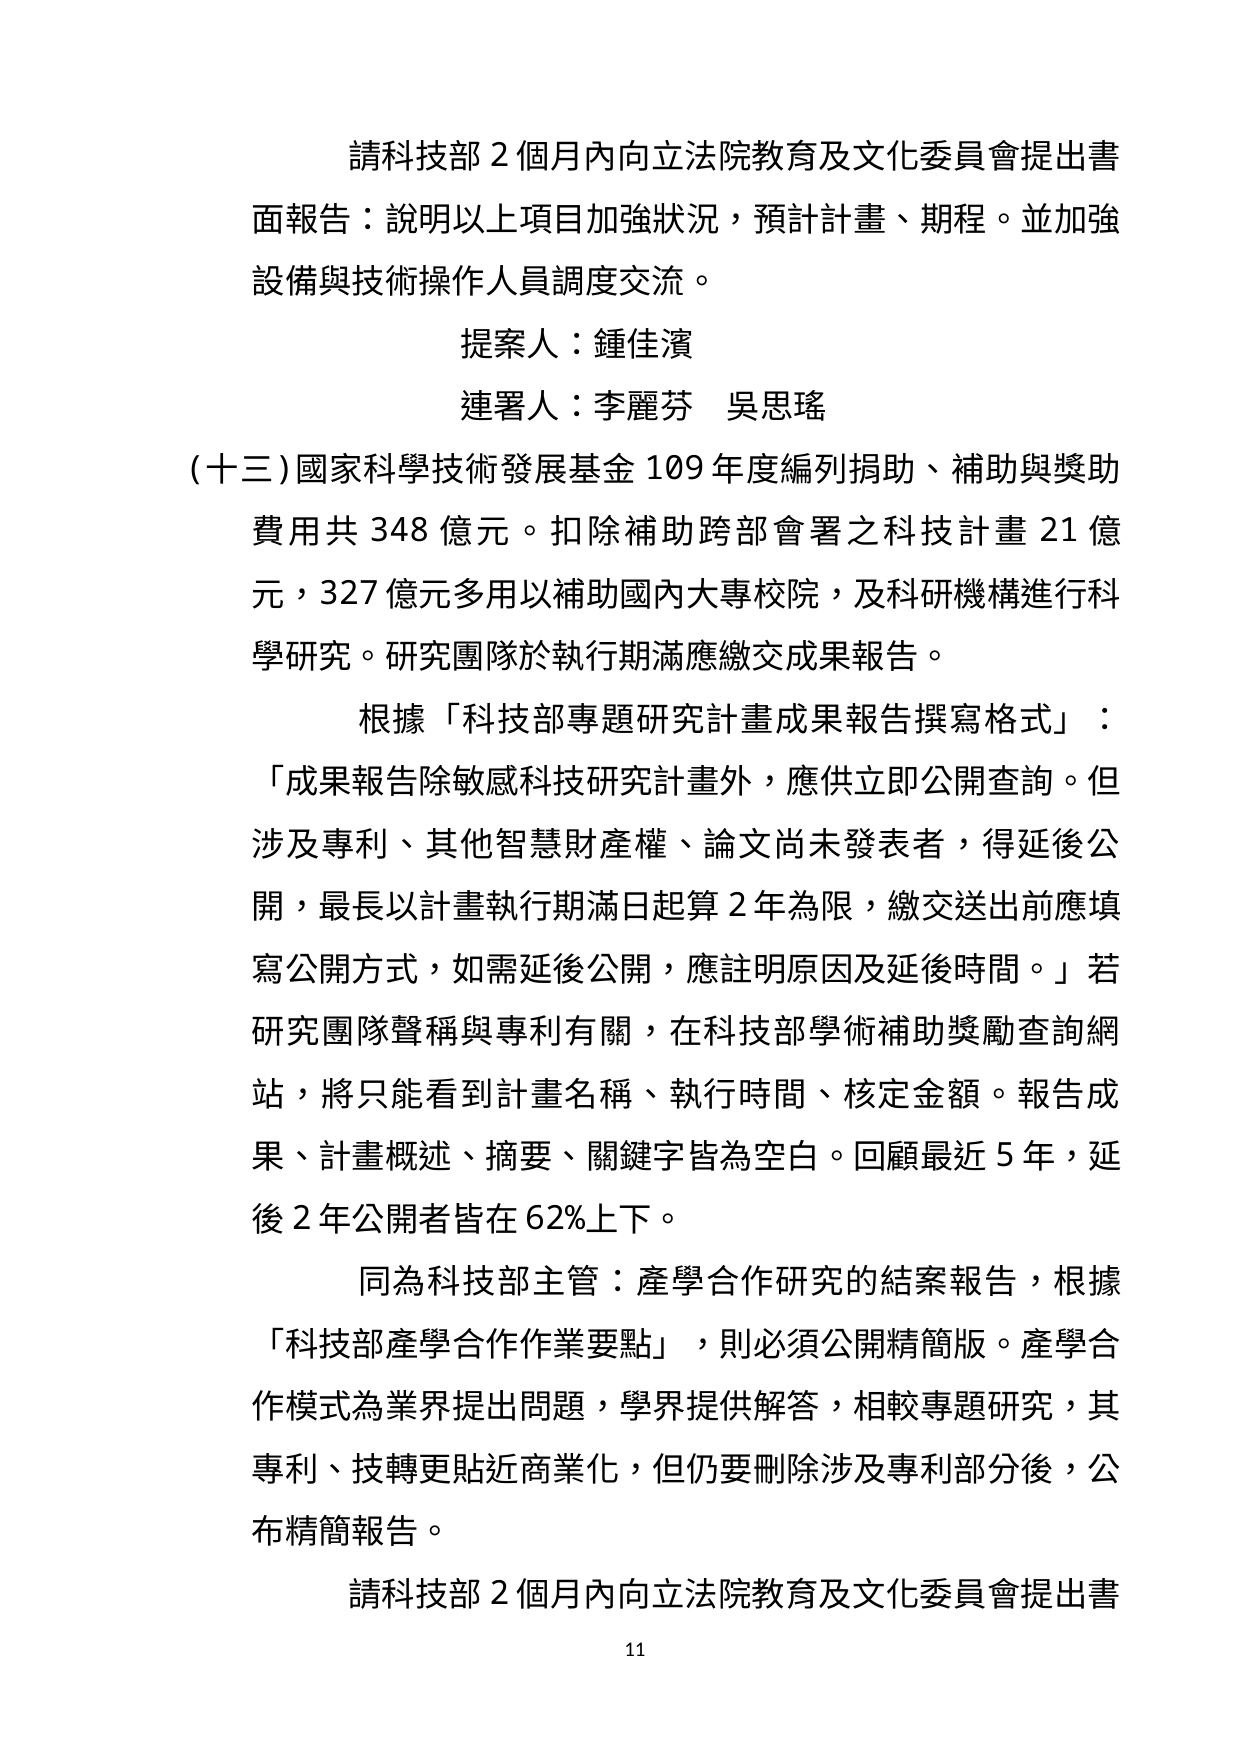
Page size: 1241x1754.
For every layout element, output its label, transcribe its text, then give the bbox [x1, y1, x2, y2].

text 同為科技部主管：產學合作研究的結案報告，根據「科技部產學合作作業要點」，則必須公開精簡版。產學合作模式為業界提出問題，學界提供解答，相較專題研究，其專利、技轉更貼近商業化，但仍要刪除涉及專利部分後，公布精簡報告。 [185, 1237, 1122, 1550]
text 根據「科技部專題研究計畫成果報告撰寫格式」：「成果報告除敏感科技研究計畫外，應供立即公開查詢。但涉及專利、其他智慧財產權、論文尚未發表者，得延後公開，最長以計畫執行期滿日起算2年為限，繳交送出前應填寫公開方式，如需延後公開，應註明原因及延後時間。」若研究團隊聲稱與專利有關，在科技部學術補助獎勵查詢網站，將只能看到計畫名稱、執行時間、核定金額。報告成果、計畫概述、摘要、關鍵字皆為空白。回顧最近5年，延後2年公開者皆在62%上下。 [185, 675, 1122, 1237]
text 提案人：鍾佳濱 [460, 300, 1122, 362]
text 請科技部2個月內向立法院教育及文化委員會提出書面報告：說明以上項目加強狀況，預計計畫、期程。並加強設備與技術操作人員調度交流。 [185, 112, 1122, 300]
text 請科技部2個月內向立法院教育及文化委員會提出書 [185, 1550, 1122, 1612]
text 連署人：李麗芬 吳思瑤 [460, 362, 1122, 425]
text (十三)國家科學技術發展基金109年度編列捐助、補助與獎助費用共348億元。扣除補助跨部會署之科技計畫21億元，327億元多用以補助國內大專校院，及科研機構進行科學研究。研究團隊於執行期滿應繳交成果報告。 [185, 425, 1122, 675]
